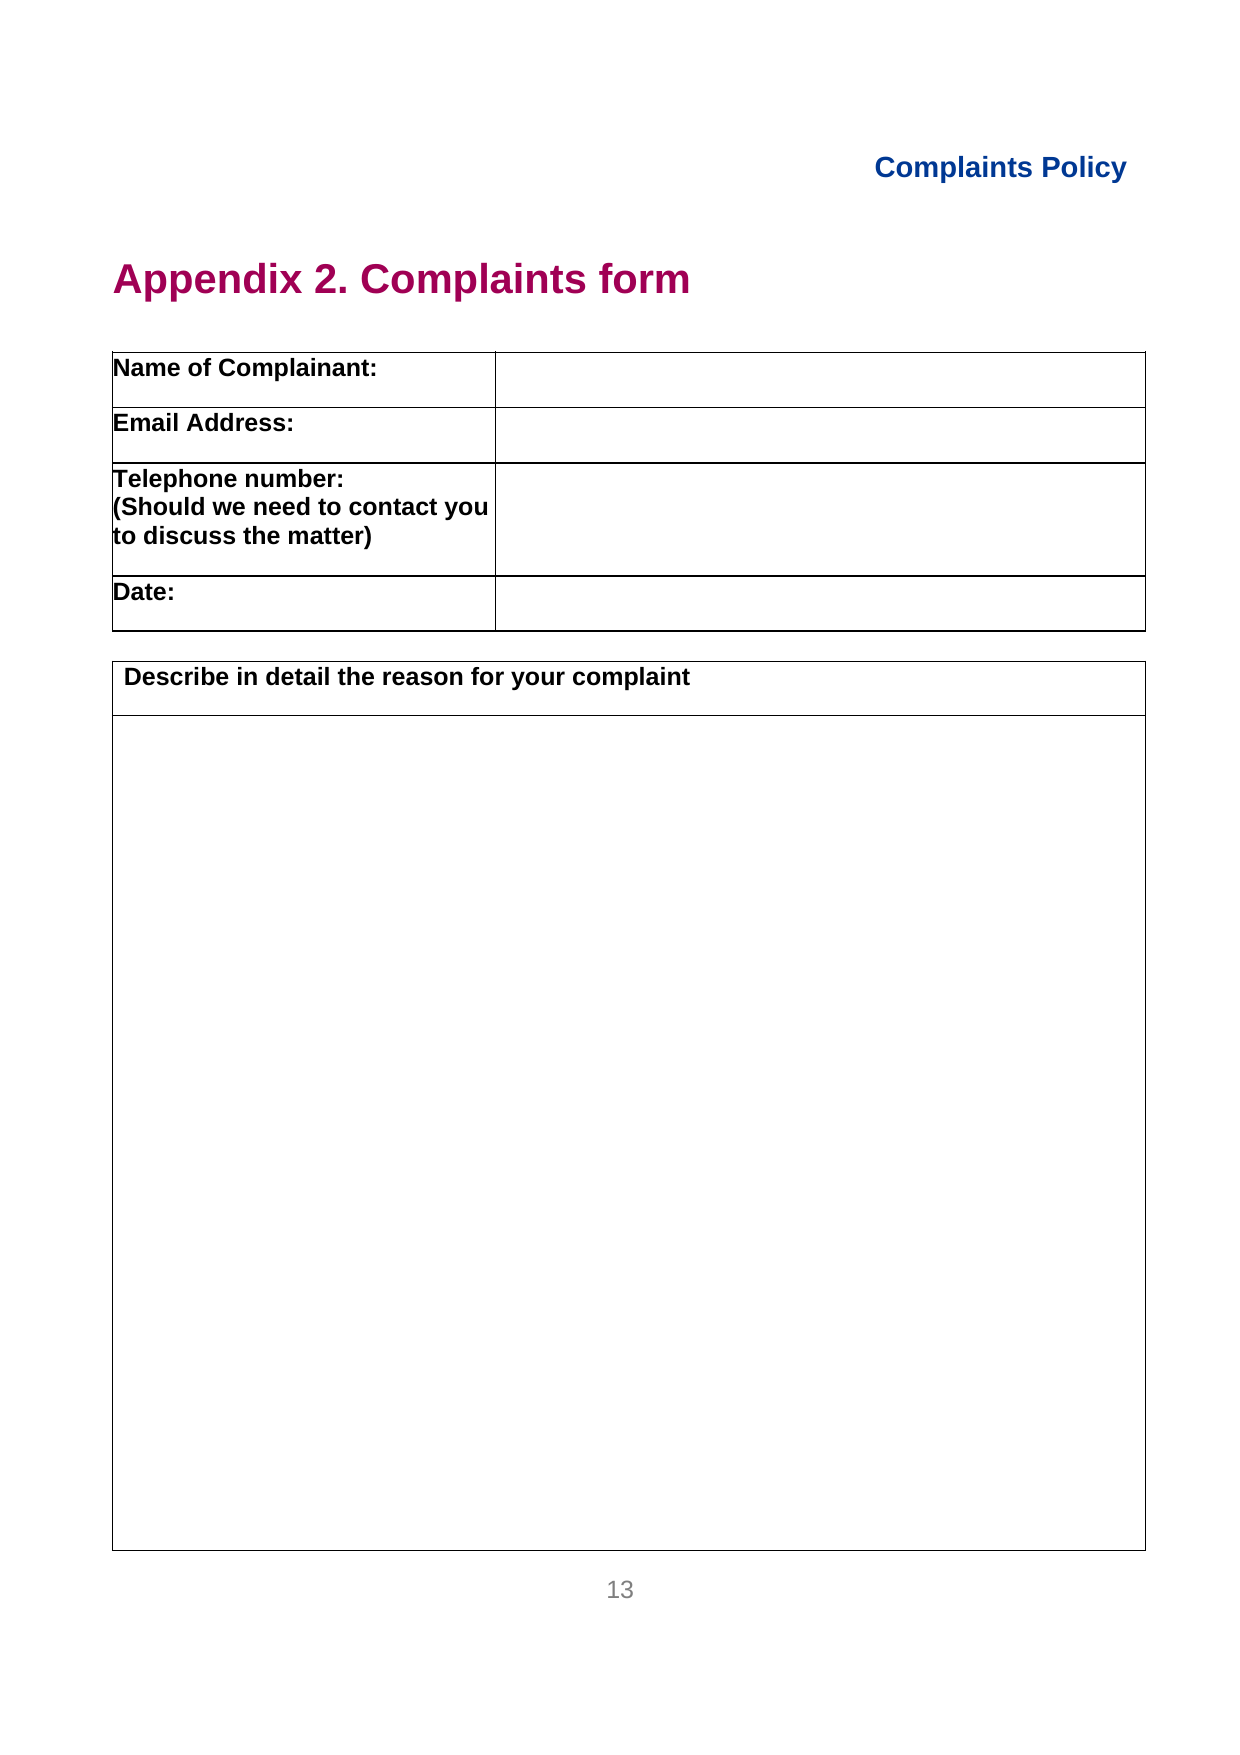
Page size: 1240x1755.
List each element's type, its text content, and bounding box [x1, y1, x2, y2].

table_cell [496, 577, 1145, 630]
table_header [496, 353, 1145, 407]
table_header Name of Complainant: [113, 353, 495, 407]
subtitle Appendix 2. Complaints form [112, 254, 1127, 302]
table_cell [113, 716, 1145, 1550]
table_cell Date: [113, 577, 495, 630]
table_cell [496, 464, 1145, 575]
table_cell Email Address: [113, 408, 495, 462]
table_cell [496, 408, 1145, 462]
table_cell Telephone number: (Should we need to contact you to discuss the matter) [113, 464, 495, 575]
table_header Describe in detail the reason for your complaint [113, 662, 1145, 715]
